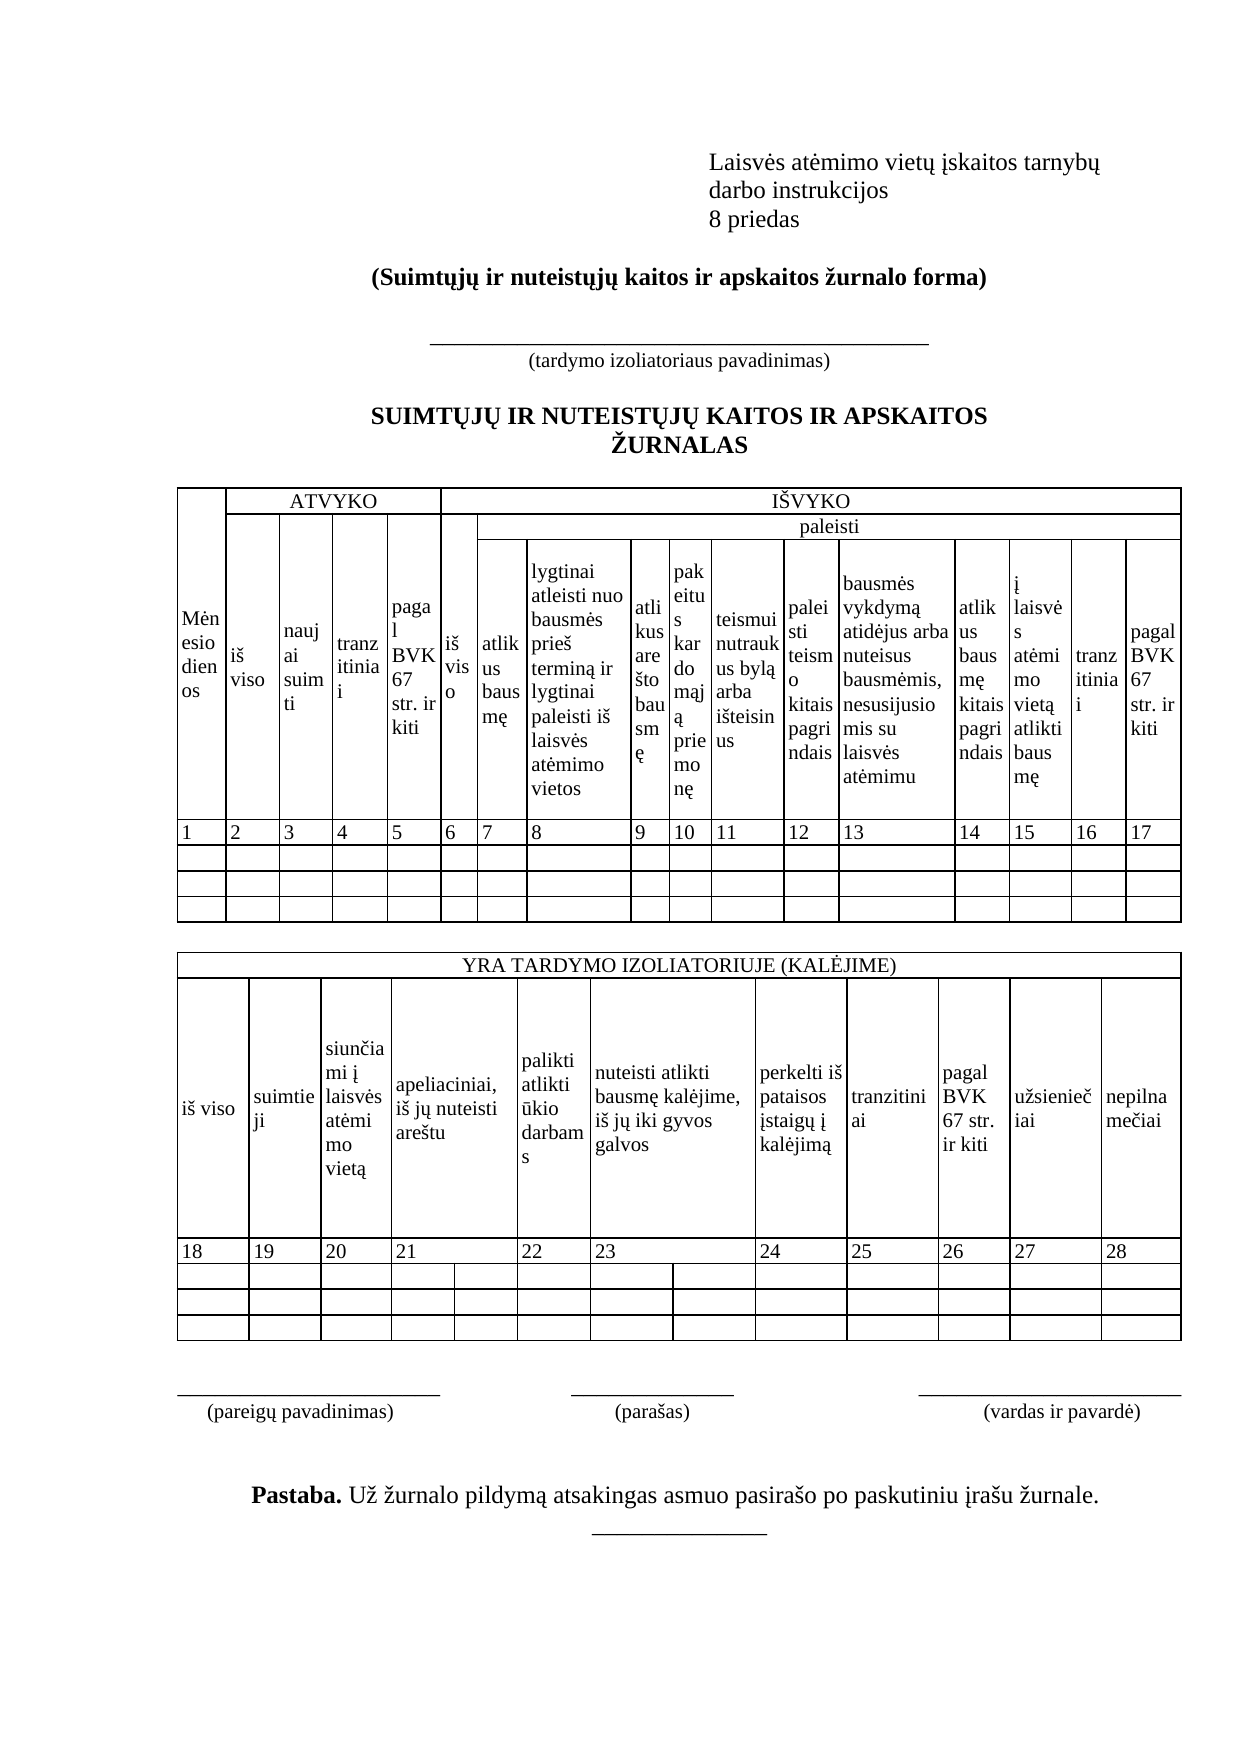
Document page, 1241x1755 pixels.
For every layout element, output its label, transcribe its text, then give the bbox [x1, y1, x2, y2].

text Laisvės atėmimo vietų įskaitos tarnybų [177, 147, 1181, 176]
table_cell [1010, 872, 1071, 896]
table_cell [1010, 846, 1071, 870]
table_cell 17 [1127, 820, 1180, 844]
text (pareigų pavadinimas) (parašas) (vardas ir pavardė) [207, 1399, 1181, 1423]
table_cell 3 [280, 820, 332, 844]
table_cell [322, 1290, 391, 1314]
table_cell [674, 1316, 755, 1339]
table_cell [178, 846, 225, 870]
table_cell [712, 872, 783, 896]
table_cell 2 [227, 820, 279, 844]
table_cell 12 [785, 820, 838, 844]
table_cell [1127, 897, 1180, 921]
table_cell [1127, 872, 1180, 896]
table_cell 24 [756, 1239, 846, 1263]
table_cell [848, 1264, 938, 1288]
table_cell palikti atlikti ūkio darbams [518, 979, 590, 1237]
table_cell 5 [388, 820, 440, 844]
table_cell apeliaciniai, iš jų nuteisti areštu [392, 979, 517, 1237]
table_cell 20 [322, 1239, 391, 1263]
table_cell 15 [1010, 820, 1071, 844]
table_cell [227, 846, 279, 870]
text 8 priedas [177, 204, 1181, 233]
table_cell [1010, 897, 1071, 921]
table_cell iš viso [227, 515, 279, 819]
table_cell [442, 872, 477, 896]
table_cell [1102, 1316, 1180, 1339]
table_cell [178, 1264, 248, 1288]
table_cell [785, 897, 838, 921]
text _____________________ _____________ _____________________ [177, 1370, 1181, 1399]
table_cell [1011, 1290, 1101, 1314]
table_cell [455, 1264, 517, 1288]
table_cell suimtieji [250, 979, 320, 1237]
table_cell siunčiami į laisvės atėmimo vietą [322, 979, 391, 1237]
table_cell [632, 897, 669, 921]
table_cell [591, 1316, 672, 1339]
table_cell [322, 1264, 391, 1288]
table_cell [670, 897, 711, 921]
table_cell [1072, 846, 1125, 870]
table_cell 6 [442, 820, 477, 844]
table_cell 4 [333, 820, 387, 844]
table_cell [322, 1316, 391, 1339]
table_cell [280, 897, 332, 921]
table_cell [840, 897, 954, 921]
table_cell [1072, 897, 1125, 921]
table_cell atlikus bausmę [478, 540, 526, 819]
table_cell [388, 897, 440, 921]
table_cell [280, 872, 332, 896]
table_cell [518, 1290, 590, 1314]
table_cell [388, 872, 440, 896]
table_cell bausmės vykdymą atidėjus arba nuteisus bausmėmis, nesusijusiomis su laisvės atėmimu [840, 540, 954, 819]
text (Suimtųjų ir nuteistųjų kaitos ir apskaitos žurnalo forma) [177, 262, 1181, 291]
table_cell [392, 1264, 454, 1288]
table_cell [712, 897, 783, 921]
table_cell [250, 1290, 320, 1314]
table_cell paleisti [478, 515, 1180, 539]
table_cell [518, 1316, 590, 1339]
table_cell 10 [670, 820, 711, 844]
table_cell 25 [848, 1239, 938, 1263]
table_cell [785, 872, 838, 896]
table_cell pagal BVK 67 str. ir kiti [388, 515, 440, 819]
table_cell 8 [528, 820, 630, 844]
table_cell [939, 1316, 1009, 1339]
table_cell [250, 1264, 320, 1288]
table_cell [442, 846, 477, 870]
table_cell 28 [1102, 1239, 1180, 1263]
table_cell 11 [712, 820, 783, 844]
table_cell [178, 1316, 248, 1339]
table_cell [455, 1316, 517, 1339]
table_cell nuteisti atlikti bausmę kalėjime, iš jų iki gyvos galvos [591, 979, 755, 1237]
table_cell [956, 897, 1009, 921]
table_cell [756, 1290, 846, 1314]
table_cell [333, 846, 387, 870]
table_cell [670, 872, 711, 896]
table_cell [528, 872, 630, 896]
table_cell pagal BVK 67 str. ir kiti [939, 979, 1009, 1237]
table_cell [1102, 1290, 1180, 1314]
text ______________ [177, 1509, 1181, 1538]
table_cell [478, 846, 526, 870]
table_cell [478, 872, 526, 896]
table_cell [333, 897, 387, 921]
table_cell 9 [632, 820, 669, 844]
table_cell [227, 897, 279, 921]
table_cell [1102, 1264, 1180, 1288]
table_header IŠVYKO [442, 489, 1180, 513]
text Pastaba. Už žurnalo pildymą atsakingas asmuo pasirašo po paskutiniu įrašu žurnale. [177, 1480, 1181, 1509]
table_cell [392, 1290, 454, 1314]
table_cell [632, 846, 669, 870]
table_cell į laisvės atėmimo vietą atlikti bausmę [1010, 540, 1071, 819]
table_cell [1072, 872, 1125, 896]
table_cell [1011, 1264, 1101, 1288]
table_cell [674, 1290, 755, 1314]
table_cell [528, 897, 630, 921]
table_cell [632, 872, 669, 896]
table_cell atlikus arešto bausmę [632, 540, 669, 819]
table_cell [250, 1316, 320, 1339]
table_cell 1 [178, 820, 225, 844]
table_cell 14 [956, 820, 1009, 844]
table_cell [756, 1316, 846, 1339]
table_cell [848, 1290, 938, 1314]
table_cell tranzitiniai [1072, 540, 1125, 819]
table_cell naujai suimti [280, 515, 332, 819]
table_cell 16 [1072, 820, 1125, 844]
table_cell tranzitiniai [333, 515, 387, 819]
table_cell [442, 897, 477, 921]
table_cell [478, 897, 526, 921]
table_cell [280, 846, 332, 870]
table_cell perkelti iš pataisos įstaigų į kalėjimą [756, 979, 846, 1237]
table_cell [939, 1264, 1009, 1288]
table_header Mėnesio dienos [178, 489, 225, 819]
table_cell pagal BVK 67 str. ir kiti [1127, 540, 1180, 819]
table_cell [528, 846, 630, 870]
table_cell [840, 846, 954, 870]
table_cell 19 [250, 1239, 320, 1263]
table_cell 13 [840, 820, 954, 844]
table_cell [848, 1316, 938, 1339]
text ŽURNALAS [177, 430, 1181, 458]
table_cell lygtinai atleisti nuo bausmės prieš terminą ir lygtinai paleisti iš laisvės atėmimo vietos [528, 540, 630, 819]
table_cell [785, 846, 838, 870]
table_cell [1011, 1316, 1101, 1339]
table_cell [712, 846, 783, 870]
table_cell 18 [178, 1239, 248, 1263]
table_cell [333, 872, 387, 896]
table_cell [939, 1290, 1009, 1314]
table_cell [956, 846, 1009, 870]
table_cell [591, 1290, 672, 1314]
table_cell [591, 1264, 672, 1288]
table_cell [518, 1264, 590, 1288]
table_cell [178, 872, 225, 896]
table_cell [956, 872, 1009, 896]
table_cell užsieniečiai [1011, 979, 1101, 1237]
table_cell 27 [1011, 1239, 1101, 1263]
table_cell [674, 1264, 755, 1288]
table_cell iš viso [178, 979, 248, 1237]
table_cell [178, 897, 225, 921]
table_cell 22 [518, 1239, 590, 1263]
table_cell tranzitiniai [848, 979, 938, 1237]
table_header ATVYKO [227, 489, 440, 513]
text (tardymo izoliatoriaus pavadinimas) [177, 348, 1181, 372]
table_cell pakeitus kardomąją priemonę [670, 540, 711, 819]
table_cell [756, 1264, 846, 1288]
table_cell 21 [392, 1239, 517, 1263]
table_cell [455, 1290, 517, 1314]
table_cell [1127, 846, 1180, 870]
table_cell [178, 1290, 248, 1314]
table_cell [388, 846, 440, 870]
table_cell paleisti teismo kitais pagrindais [785, 540, 838, 819]
table_cell atlikus bausmę kitais pagrindais [956, 540, 1009, 819]
table_cell 7 [478, 820, 526, 844]
table_cell 26 [939, 1239, 1009, 1263]
text SUIMTŲJŲ IR NUTEISTŲJŲ KAITOS IR APSKAITOS [177, 401, 1181, 430]
table_cell [840, 872, 954, 896]
text darbo instrukcijos [177, 176, 1181, 204]
table_cell [670, 846, 711, 870]
table_cell 23 [591, 1239, 755, 1263]
table_cell [392, 1316, 454, 1339]
table_header YRA TARDYMO IZOLIATORIUJE (KALĖJIME) [178, 953, 1180, 977]
table_cell [227, 872, 279, 896]
table_cell iš viso [442, 515, 477, 819]
table_cell teismui nutraukus bylą arba išteisinus [712, 540, 783, 819]
table_cell nepilnamečiai [1102, 979, 1180, 1237]
